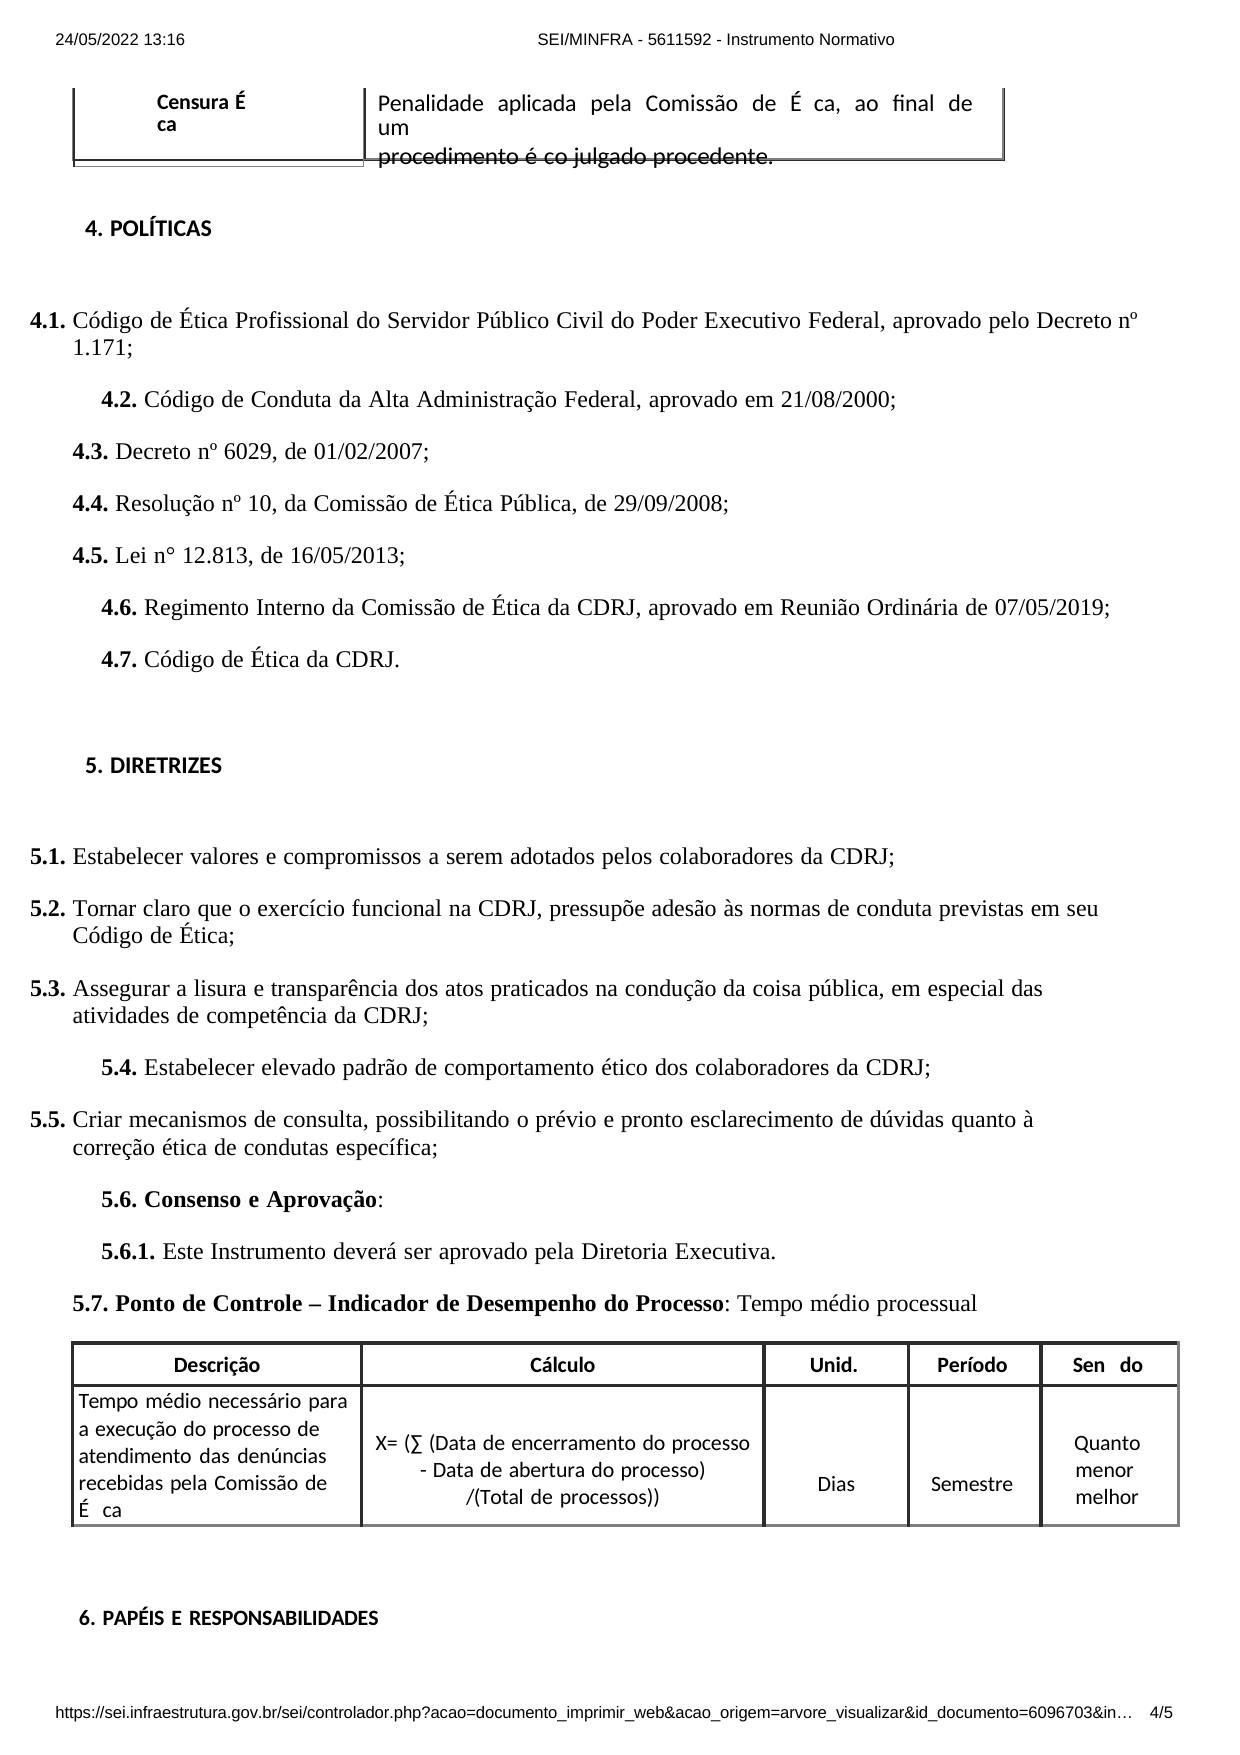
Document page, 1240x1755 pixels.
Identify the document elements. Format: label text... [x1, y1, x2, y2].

list Estabelecer elevado padrão de comportamento ético dos colaboradores da CDRJ; [115, 1053, 1196, 1081]
list Assegurar a lisura e transparência dos atos praticados na condução da coisa pública, em especial das atividades de competência da CDRJ; [44, 973, 1093, 1029]
text 5.7. Ponto de Controle – Indicador de Desempenho do Processo: Tempo médio processual [72, 1289, 1196, 1316]
list Código de Conduta da Alta Administração Federal, aprovado em 21/08/2000; [115, 385, 1196, 413]
table_header Descrição [74, 1345, 360, 1384]
list Tornar claro que o exercício funcional na CDRJ, pressupõe adesão às normas de conduta previstas em seu Código de Ética; [44, 894, 1148, 949]
list Criar mecanismos de consulta, possibilitando o prévio e pronto esclarecimento de dúvidas quanto à correção ética de condutas específica; [44, 1105, 1083, 1160]
text 4. POLÍTICAS [85, 214, 1157, 242]
table_header Unid. [766, 1345, 907, 1384]
text 5. DIRETRIZES [85, 750, 1157, 779]
table_cell Quanto menor melhor [1043, 1387, 1177, 1524]
table_cell X= (∑ (Data de encerramento do processo - Data de abertura do processo) /(Total de processos)) [363, 1387, 762, 1524]
list Código de Ética da CDRJ. [101, 645, 1196, 673]
text 4.5. Lei n° 12.813, de 16/05/2013; [72, 541, 1196, 569]
text 6. PAPÉIS E RESPONSABILIDADES [79, 1604, 380, 1631]
table_cell Semestre [910, 1387, 1039, 1524]
text 4.3. Decreto nº 6029, de 01/02/2007; [72, 437, 1196, 465]
table_cell Tempo médio necessário para a execução do processo de atendimento das denúncias recebidas pela Comissão de É ca [74, 1387, 360, 1524]
table_header Período [910, 1345, 1039, 1384]
list Consenso e Aprovação: [115, 1185, 1196, 1212]
list Este Instrumento deverá ser aprovado pela Diretoria Executiva. [101, 1237, 1196, 1264]
list Estabelecer valores e compromissos a serem adotados pelos colaboradores da CDRJ; [44, 842, 1196, 869]
list Código de Ética Profissional do Servidor Público Civil do Poder Executivo Federal, aprovado pelo Decreto nº 1.171; [44, 306, 1162, 361]
table_cell Dias [766, 1387, 907, 1524]
list Regimento Interno da Comissão de Ética da CDRJ, aprovado em Reunião Ordinária de 07/05/2019; [101, 593, 1196, 621]
table_header Sen do [1043, 1345, 1177, 1384]
text 4.4. Resolução nº 10, da Comissão de Ética Pública, de 29/09/2008; [72, 489, 1196, 517]
table_header Cálculo [363, 1345, 762, 1384]
